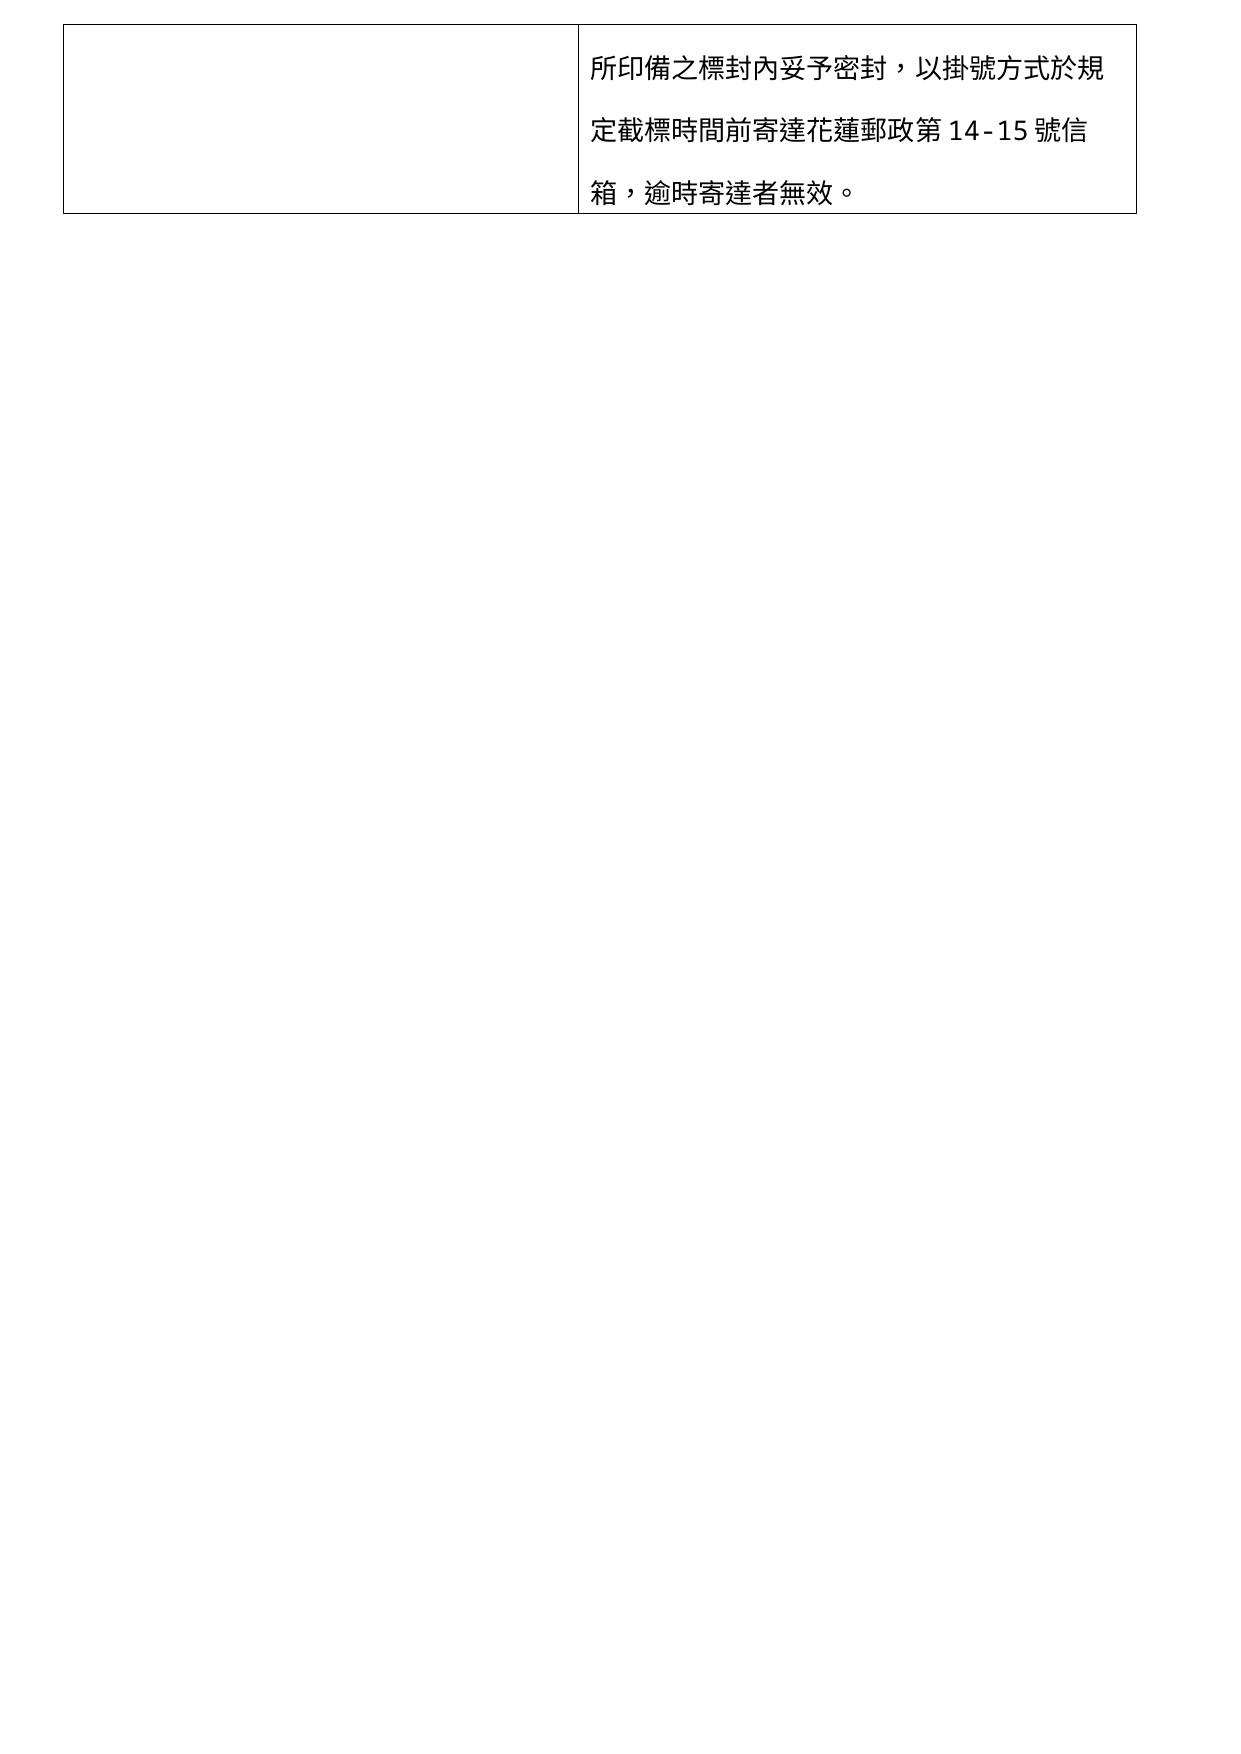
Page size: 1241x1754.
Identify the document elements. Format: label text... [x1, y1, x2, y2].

table_header [64, 25, 578, 212]
table_header 所印備之標封內妥予密封，以掛號方式於規定截標時間前寄達花蓮郵政第14-15號信箱，逾時寄達者無效。 [579, 25, 1136, 212]
